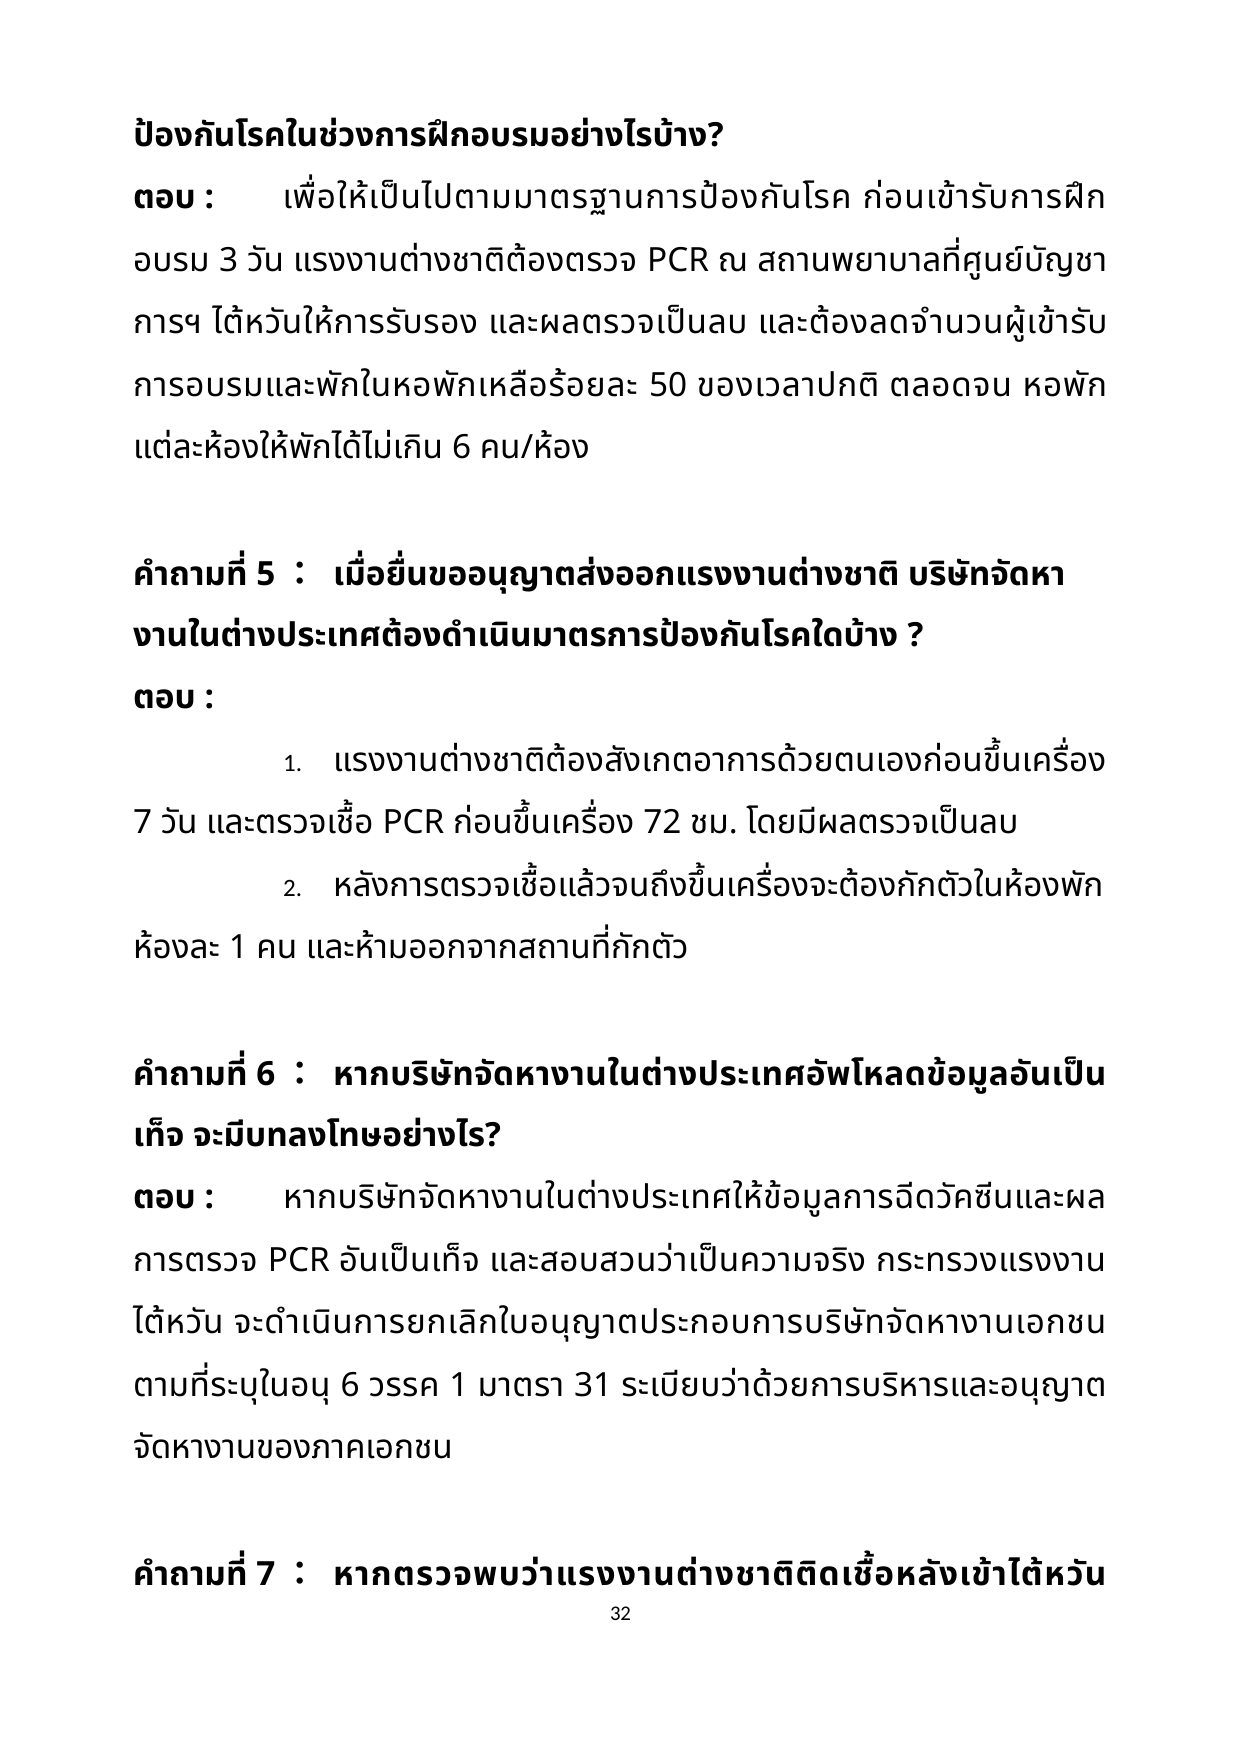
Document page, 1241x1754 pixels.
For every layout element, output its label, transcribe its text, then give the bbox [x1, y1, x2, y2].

list แรงงานต่างชาติต้องสังเกตอาการด้วยตนเองก่อนขึ้นเครื่อง 7 วัน และตรวจเชื้อ PCR ก่อนขึ้นเครื่อง 72 ชม. โดยมีผลตรวจเป็นลบ [133, 719, 1107, 844]
text ป้องกันโรคในช่วงการฝึกอบรมอย่างไรบ้าง? [133, 94, 1107, 157]
text ตอบ : เพื่อให้เป็นไปตามมาตรฐานการป้องกันโรค ก่อนเข้ารับการฝึกอบรม 3 วัน แรงงานต่างชาติต้องตรวจ PCR ณ สถานพยาบาลที่ศูนย์บัญชาการฯ ไต้หวันให้การรับรอง และผลตรวจเป็นลบ และต้องลดจำนวนผู้เข้ารับการอบรมและพักในหอพักเหลือร้อยละ 50 ของเวลาปกติ ตลอดจน หอพักแต่ละห้องให้พักได้ไม่เกิน 6 คน/ห้อง [133, 157, 1107, 469]
text คำถามที่ 6 ： หากบริษัทจัดหางานในต่างประเทศอัพโหลดข้อมูลอันเป็นเท็จ จะมีบทลงโทษอย่างไร? [133, 1032, 1107, 1157]
text ตอบ : หากบริษัทจัดหางานในต่างประเทศให้ข้อมูลการฉีดวัคซีนและผลการตรวจ PCR อันเป็นเท็จ และสอบสวนว่าเป็นความจริง กระทรวงแรงงานไต้หวัน จะดำเนินการยกเลิกใบอนุญาตประกอบการบริษัทจัดหางานเอกชนตามที่ระบุในอนุ 6 วรรค 1 มาตรา 31 ระเบียบว่าด้วยการบริหารและอนุญาตจัดหางานของภาคเอกชน [133, 1157, 1107, 1469]
text คำถามที่ 5 ： เมื่อยื่นขออนุญาตส่งออกแรงงานต่างชาติ บริษัทจัดหางานในต่างประเทศต้องดำเนินมาตรการป้องกันโรคใดบ้าง ? [133, 532, 1107, 657]
text ตอบ : [133, 657, 1107, 719]
text คำถามที่ 7 ： หากตรวจพบว่าแรงงานต่างชาติติดเชื้อหลังเข้าไต้หวัน [133, 1532, 1107, 1594]
list หลังการตรวจเชื้อแล้วจนถึงขึ้นเครื่องจะต้องกักตัวในห้องพักห้องละ 1 คน และห้ามออกจากสถานที่กักตัว [133, 844, 1107, 969]
